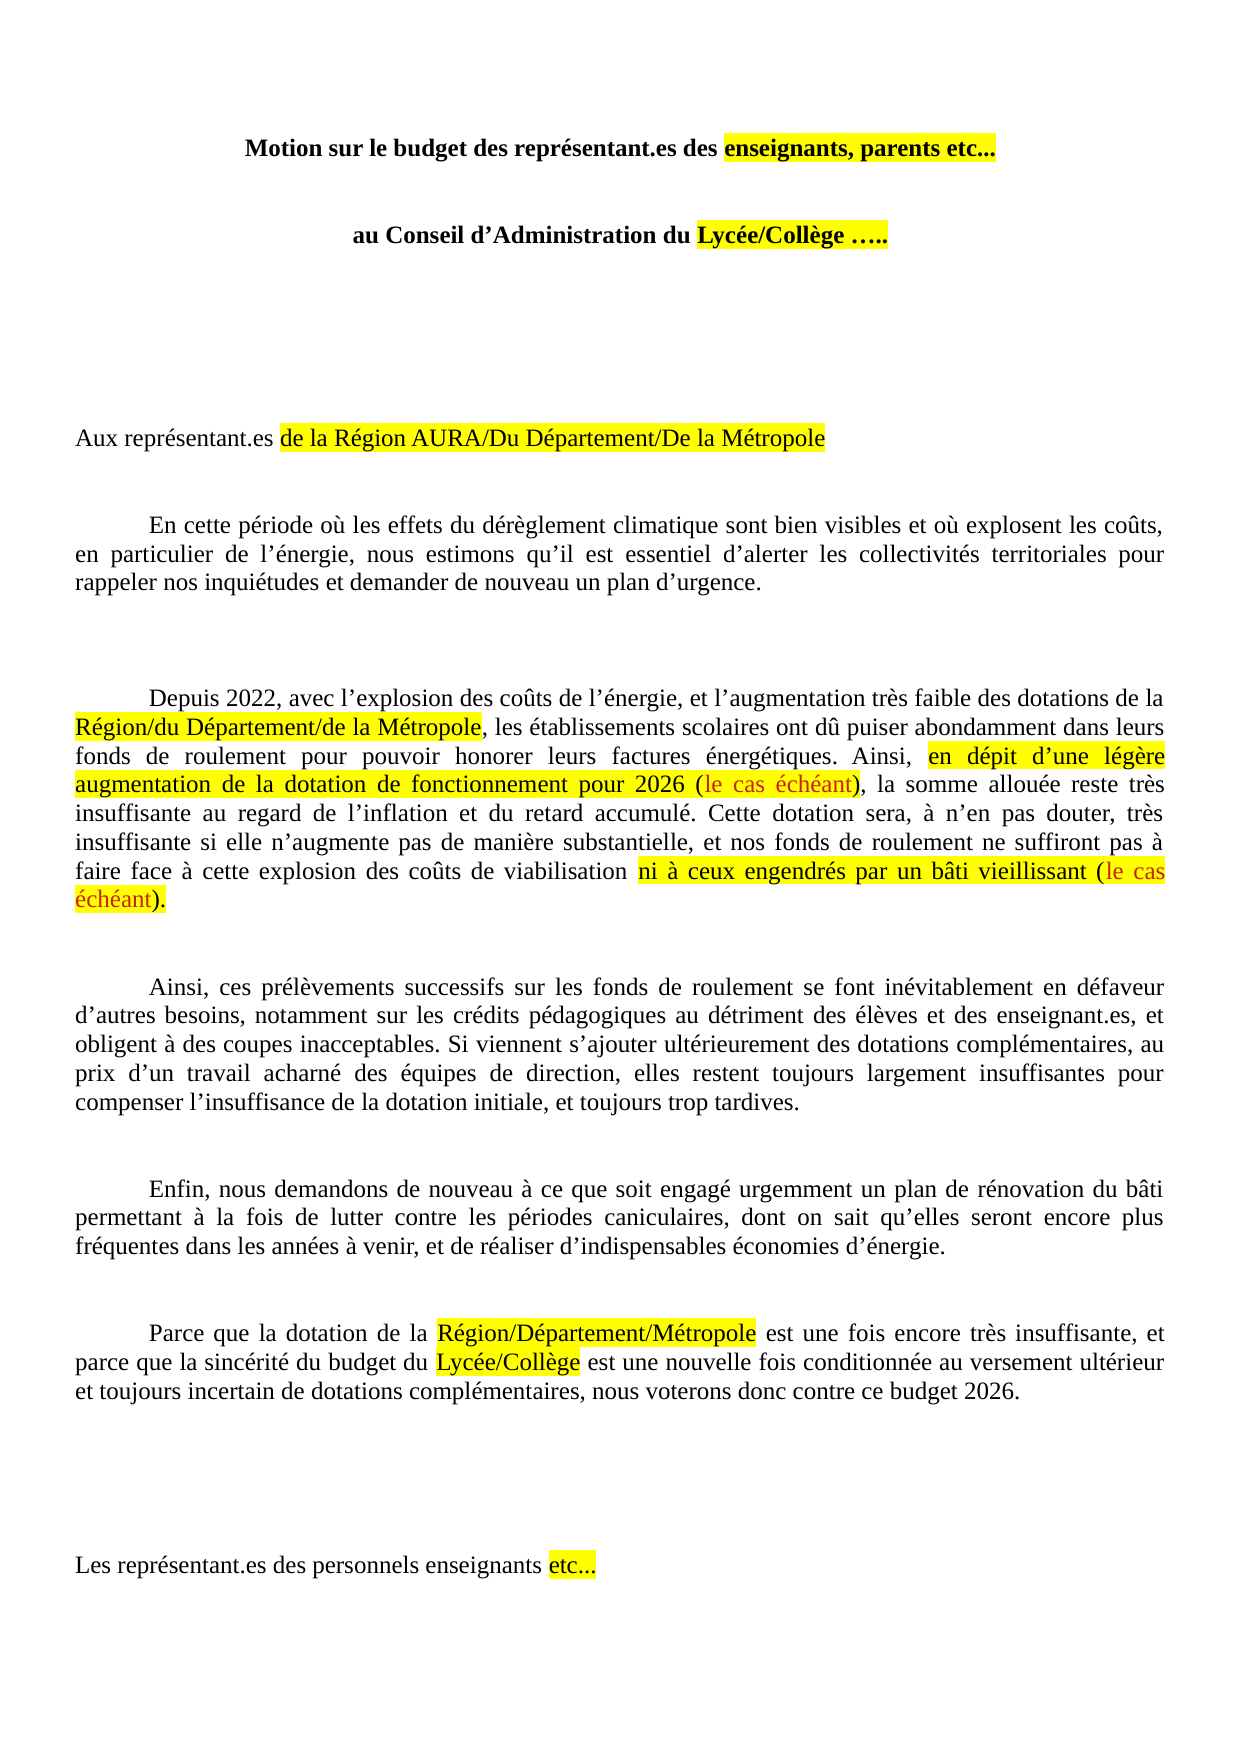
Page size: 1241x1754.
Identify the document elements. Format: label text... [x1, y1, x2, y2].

text En cette période où les effets du dérèglement climatique sont bien visibles et où explosent les coûts, en particulier de l’énergie, nous estimons qu’il est essentiel d’alerter les collectivités territoriales pour rappeler nos inquiétudes et demander de nouveau un plan d’urgence. [75, 510, 1165, 596]
text Les représentant.es des personnels enseignants etc... [75, 1550, 1165, 1579]
text Aux représentant.es de la Région AURA/Du Département/De la Métropole [75, 394, 1165, 452]
text Motion sur le budget des représentant.es des enseignants, parents etc... [75, 133, 1165, 162]
text au Conseil d’Administration du Lycée/Collège ….. [75, 220, 1165, 249]
text Depuis 2022, avec l’explosion des coûts de l’énergie, et l’augmentation très faible des dotations de la Région/du Département/de la Métropole, les établissements scolaires ont dû puiser abondamment dans leurs fonds de roulement pour pouvoir honorer leurs factures énergétiques. Ainsi, en dépit d’une légère augmentation de la dotation de fonctionnement pour 2026 (le cas échéant), la somme allouée reste très insuffisante au regard de l’inflation et du retard accumulé. Cette dotation sera, à n’en pas douter, très insuffisante si elle n’augmente pas de manière substantielle, et nos fonds de roulement ne suffiront pas à faire face à cette explosion des coûts de viabilisation ni à ceux engendrés par un bâti vieillissant (le cas échéant). [75, 654, 1165, 913]
text Enfin, nous demandons de nouveau à ce que soit engagé urgemment un plan de rénovation du bâti permettant à la fois de lutter contre les périodes caniculaires, dont on sait qu’elles seront encore plus fréquentes dans les années à venir, et de réaliser d’indispensables économies d’énergie. [75, 1174, 1165, 1260]
text Ainsi, ces prélèvements successifs sur les fonds de roulement se font inévitablement en défaveur d’autres besoins, notamment sur les crédits pédagogiques au détriment des élèves et des enseignant.es, et obligent à des coupes inacceptables. Si viennent s’ajouter ultérieurement des dotations complémentaires, au prix d’un travail acharné des équipes de direction, elles restent toujours largement insuffisantes pour compenser l’insuffisance de la dotation initiale, et toujours trop tardives. [75, 972, 1165, 1115]
text Parce que la dotation de la Région/Département/Métropole est une fois encore très insuffisante, et parce que la sincérité du budget du Lycée/Collège est une nouvelle fois conditionnée au versement ultérieur et toujours incertain de dotations complémentaires, nous voterons donc contre ce budget 2026. [75, 1318, 1165, 1404]
